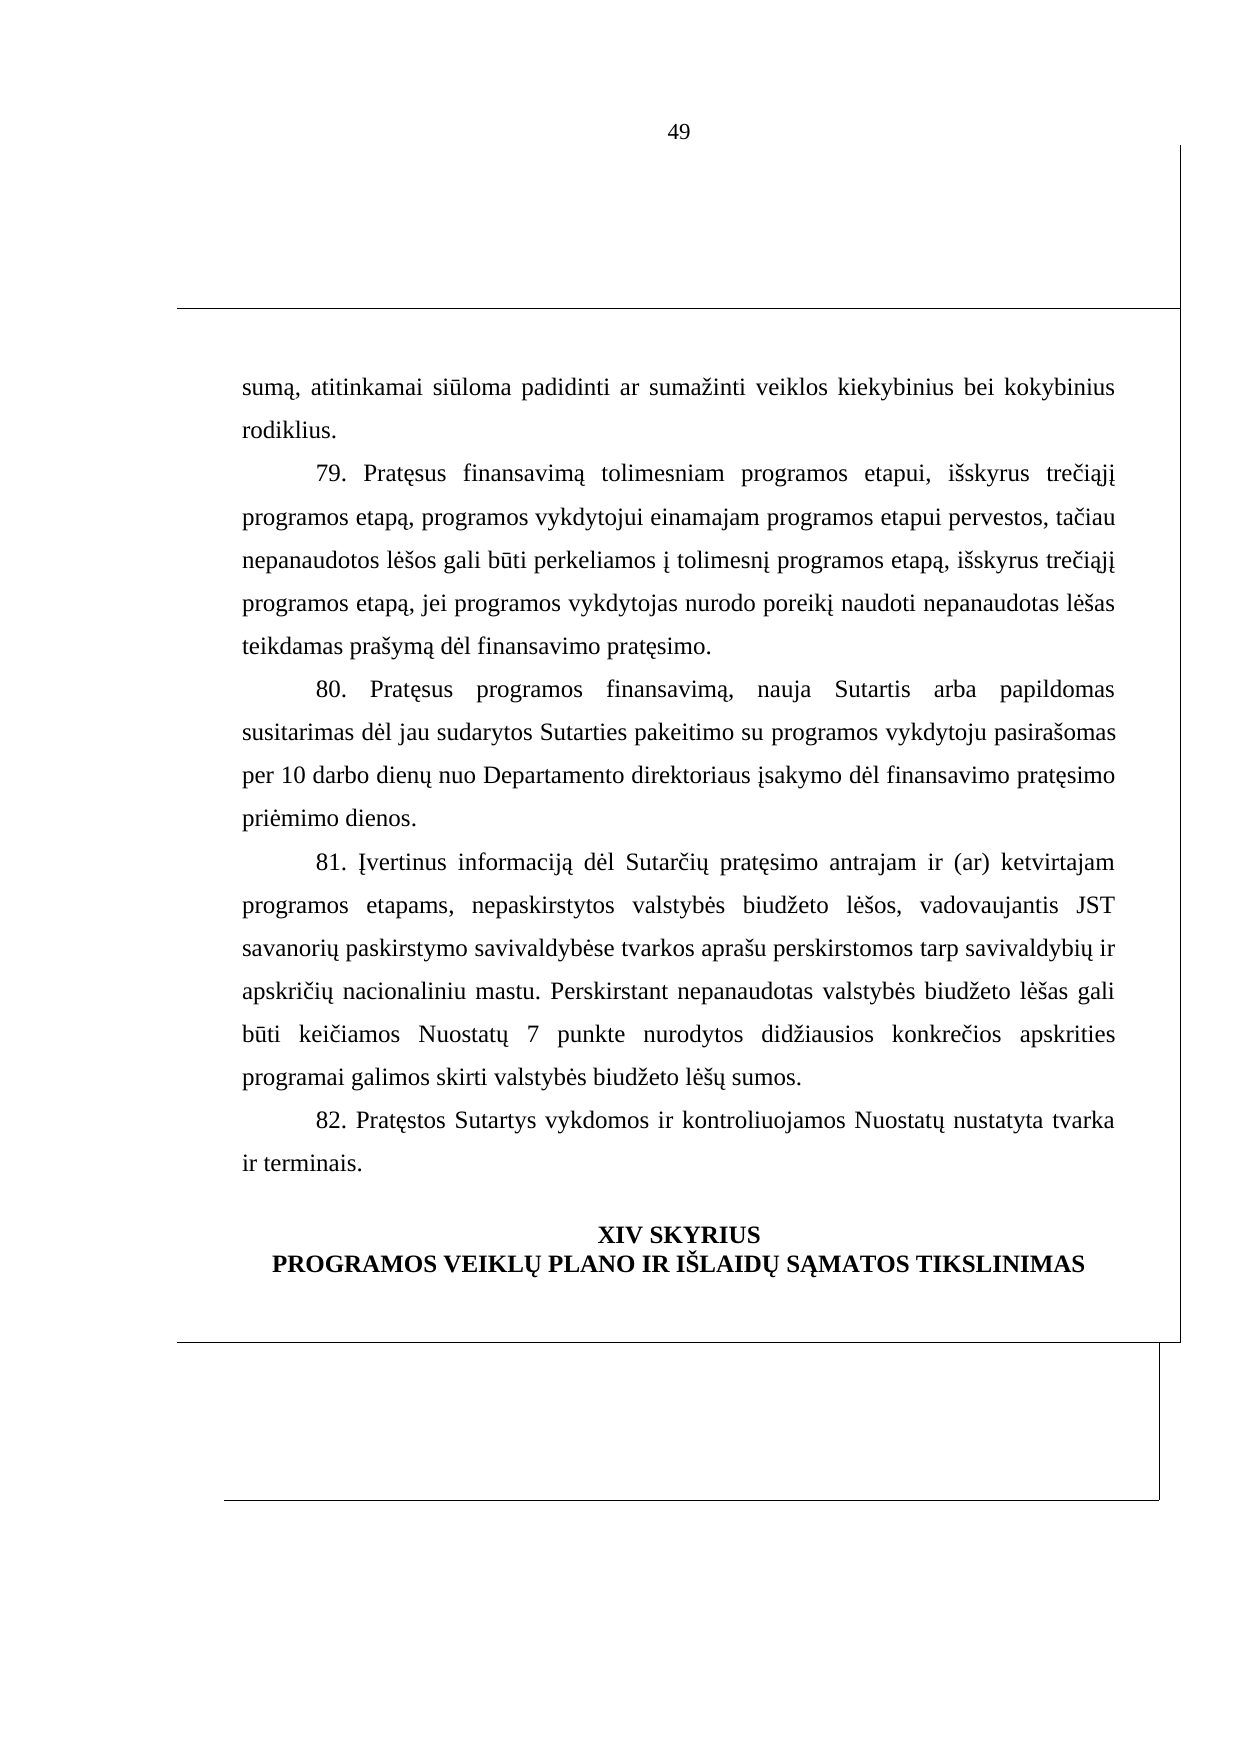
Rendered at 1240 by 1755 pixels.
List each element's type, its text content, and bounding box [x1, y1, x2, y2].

text Jei programos vykdytojui siūloma pratęsti Sutartį skiriant didesnę ar mažesnę sumą, atitinkamai siūloma padidinti ar sumažinti veiklos kiekybinius bei kokybinius rodiklius. [177, 308, 1180, 394]
text PROGRAMOS VEIKLŲ PLANO IR IŠLAIDŲ SĄMATOS TIKSLINIMAS [177, 1249, 1180, 1342]
text 82. Pratęstos Sutartys vykdomos ir kontroliuojamos Nuostatų nustatyta tvarka ir terminais. [177, 1041, 1181, 1177]
text 79. Pratęsus finansavimą tolimesniam programos etapui, išskyrus trečiąjį programos etapą, programos vykdytojui einamajam programos etapui pervestos, tačiau nepanaudotos lėšos gali būti perkeliamos į tolimesnį programos etapą, išskyrus trečiąjį programos etapą, jei programos vykdytojas nurodo poreikį naudoti nepanaudotas lėšas teikdamas prašymą dėl finansavimo pratęsimo. [177, 394, 1181, 609]
text 81. Įvertinus informaciją dėl Sutarčių pratęsimo antrajam ir (ar) ketvirtajam programos etapams, nepaskirstytos valstybės biudžeto lėšos, vadovaujantis JST savanorių paskirstymo savivaldybėse tvarkos aprašu perskirstomos tarp savivaldybių ir apskričių nacionaliniu mastu. Perskirstant nepanaudotas valstybės biudžeto lėšas gali būti keičiamos Nuostatų 7 punkte nurodytos didžiausios konkrečios apskrities programai galimos skirti valstybės biudžeto lėšų sumos. [177, 782, 1181, 1041]
text 80. Pratęsus programos finansavimą, nauja Sutartis arba papildomas susitarimas dėl jau sudarytos Sutarties pakeitimo su programos vykdytoju pasirašomas per 10 darbo dienų nuo Departamento direktoriaus įsakymo dėl finansavimo pratęsimo priėmimo dienos. [177, 609, 1181, 782]
text XIV SKYRIUS [177, 1220, 1180, 1249]
